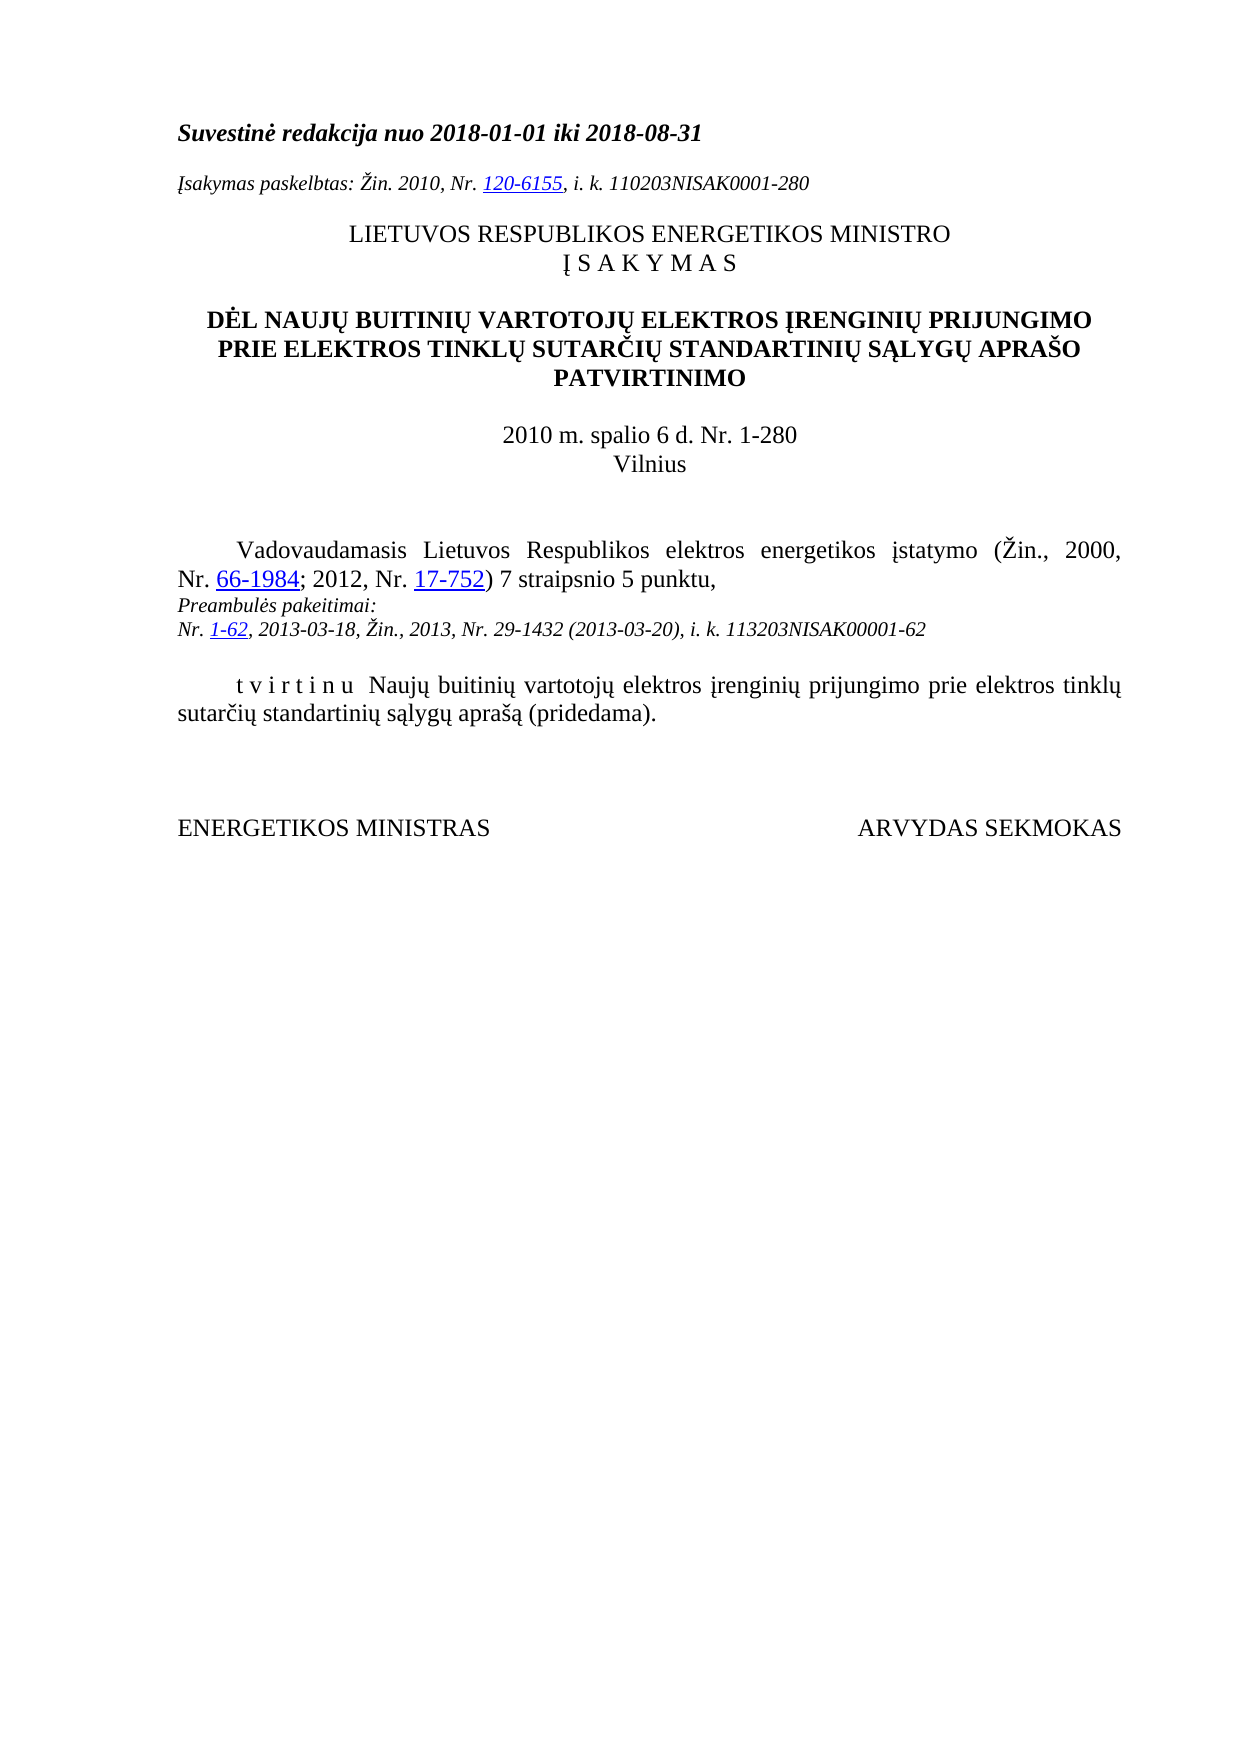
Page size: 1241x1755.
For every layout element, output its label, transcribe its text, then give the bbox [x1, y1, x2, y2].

text Vilnius [177, 449, 1122, 478]
text Suvestinė redakcija nuo 2018-01-01 iki 2018-08-31 [177, 118, 1122, 147]
text Nr. 1-62, 2013-03-18, Žin., 2013, Nr. 29-1432 (2013-03-20), i. k. 113203NISAK00001-62 [177, 617, 1122, 641]
text DĖL naujų buitinių vARTOTOJŲ ELEKTROS ĮRENGINIŲ PRIJUNGIMO PRIE ELEKTROS TINKLŲ SUTARČIŲ standartinių SĄLYGŲ APRAŠO PATVIRTINIMO [177, 305, 1122, 392]
text LIETUVOS RESPUBLIKOS energetikos MINISTRO [177, 219, 1122, 248]
text ĮSAKYMAS [177, 248, 1122, 277]
text Energetikos ministras Arvydas Sekmokas [177, 813, 1122, 842]
text Vadovaudamasis Lietuvos Respublikos elektros energetikos įstatymo (Žin., 2000, Nr. 66-1984; 2012, Nr. 17-752) 7 straipsnio 5 punktu, [177, 535, 1122, 593]
text Įsakymas paskelbtas: Žin. 2010, Nr. 120-6155, i. k. 110203NISAK0001-280 [177, 171, 1122, 195]
text 2010 m. spalio 6 d. Nr. 1-280 [177, 420, 1122, 449]
text Preambulės pakeitimai: [177, 593, 1122, 617]
text tvirtinu Naujų buitinių vartotojų elektros įrenginių prijungimo prie elektros tinklų sutarčių standartinių sąlygų aprašą (pridedama). [177, 670, 1122, 727]
